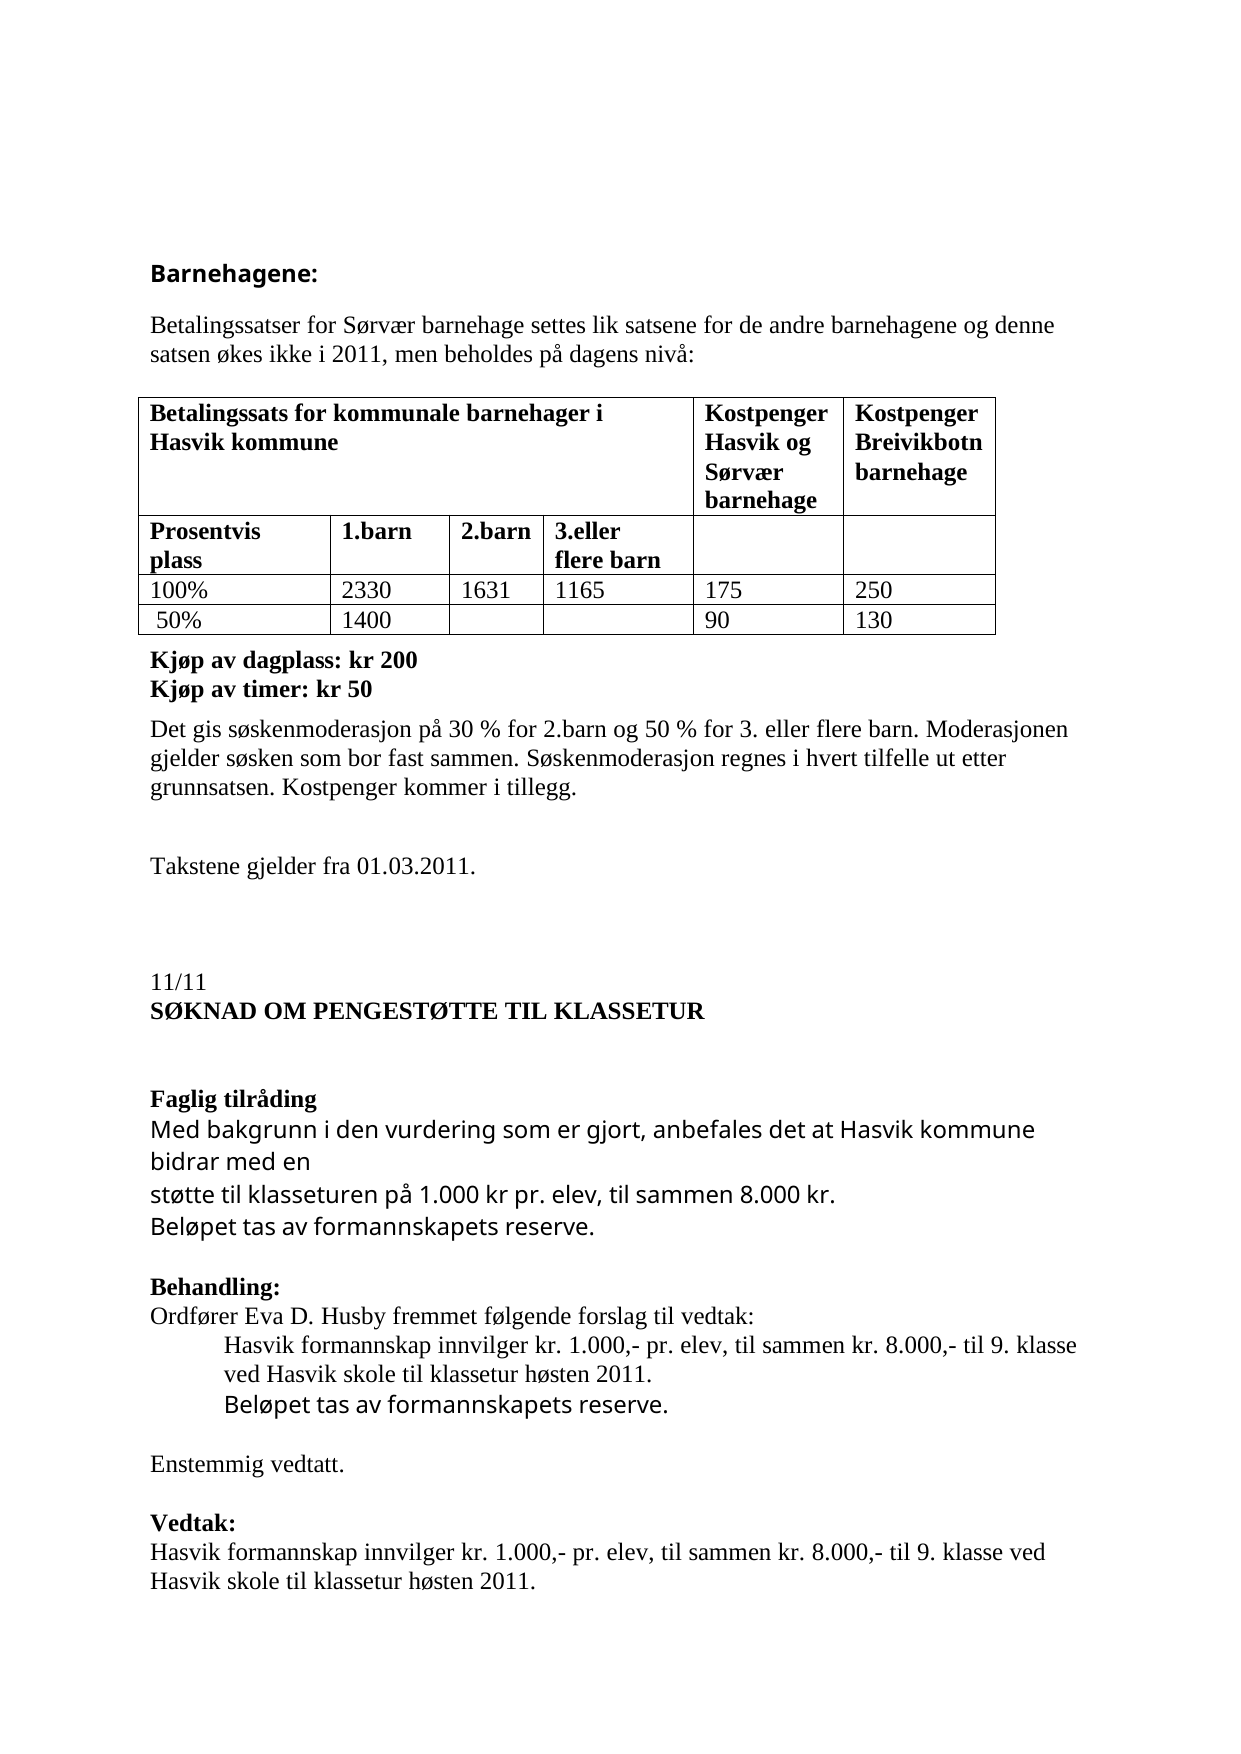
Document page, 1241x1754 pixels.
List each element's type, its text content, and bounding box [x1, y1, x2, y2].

text Ordfører Eva D. Husby fremmet følgende forslag til vedtak: [150, 1301, 1100, 1330]
text Betalingssatser for Sørvær barnehage settes lik satsene for de andre barnehagene og denne satsen økes ikke i 2011, men beholdes på dagens nivå: [150, 310, 1100, 368]
table_cell [694, 516, 843, 574]
table_cell 1.barn [331, 516, 449, 574]
text Barnehagene: [150, 257, 1100, 289]
table_cell 130 [844, 605, 995, 634]
table_cell 175 [694, 575, 843, 604]
table_header Betalingssats for kommunale barnehager i Hasvik kommune [139, 398, 693, 514]
text SØKNAD OM PENGESTØTTE TIL KLASSETUR [150, 996, 1100, 1025]
text Det gis søskenmoderasjon på 30 % for 2.barn og 50 % for 3. eller flere barn. Moderasjonen gjelder søsken som bor fast sammen. Søskenmoderasjon regnes i hvert tilfelle ut etter grunnsatsen. Kostpenger kommer i tillegg. [150, 714, 1100, 830]
table_header Kostpenger Hasvik og Sørvær barnehage [694, 398, 843, 514]
text 11/11 [150, 967, 1100, 996]
table_cell [544, 605, 693, 634]
text Vedtak: [150, 1507, 1100, 1537]
text Hasvik formannskap innvilger kr. 1.000,- pr. elev, til sammen kr. 8.000,- til 9. klasse ved Hasvik skole til klassetur høsten 2011. [224, 1330, 1100, 1388]
table_cell 50% [139, 605, 330, 634]
text Hasvik formannskap innvilger kr. 1.000,- pr. elev, til sammen kr. 8.000,- til 9. klasse ved Hasvik skole til klassetur høsten 2011. [150, 1537, 1100, 1595]
text Behandling: [150, 1272, 1100, 1301]
table_cell 1165 [544, 575, 693, 604]
text Med bakgrunn i den vurdering som er gjort, anbefales det at Hasvik kommune bidrar med en [150, 1112, 1100, 1177]
table_cell 2.barn [450, 516, 543, 574]
table_cell [450, 605, 543, 634]
table_cell [844, 516, 995, 574]
table_cell 1400 [331, 605, 449, 634]
table_cell 90 [694, 605, 843, 634]
table_cell 2330 [331, 575, 449, 604]
text Enstemmig vedtatt. [150, 1449, 1100, 1478]
table_header Kostpenger Breivikbotn barnehage [844, 398, 995, 514]
table_cell 3.eller flere barn [544, 516, 693, 574]
text Beløpet tas av formannskapets reserve. [150, 1210, 1100, 1242]
text Kjøp av dagplass: kr 200 Kjøp av timer: kr 50 [150, 645, 1100, 703]
table_cell 100% [139, 575, 330, 604]
text Faglig tilråding [150, 1083, 1100, 1112]
table_cell 250 [844, 575, 995, 604]
text støtte til klasseturen på 1.000 kr pr. elev, til sammen 8.000 kr. [150, 1177, 1100, 1210]
text Beløpet tas av formannskapets reserve. [150, 1388, 1100, 1420]
text Takstene gjelder fra 01.03.2011. [150, 851, 1100, 880]
table_cell 1631 [450, 575, 543, 604]
table_cell Prosentvis plass [139, 516, 330, 574]
